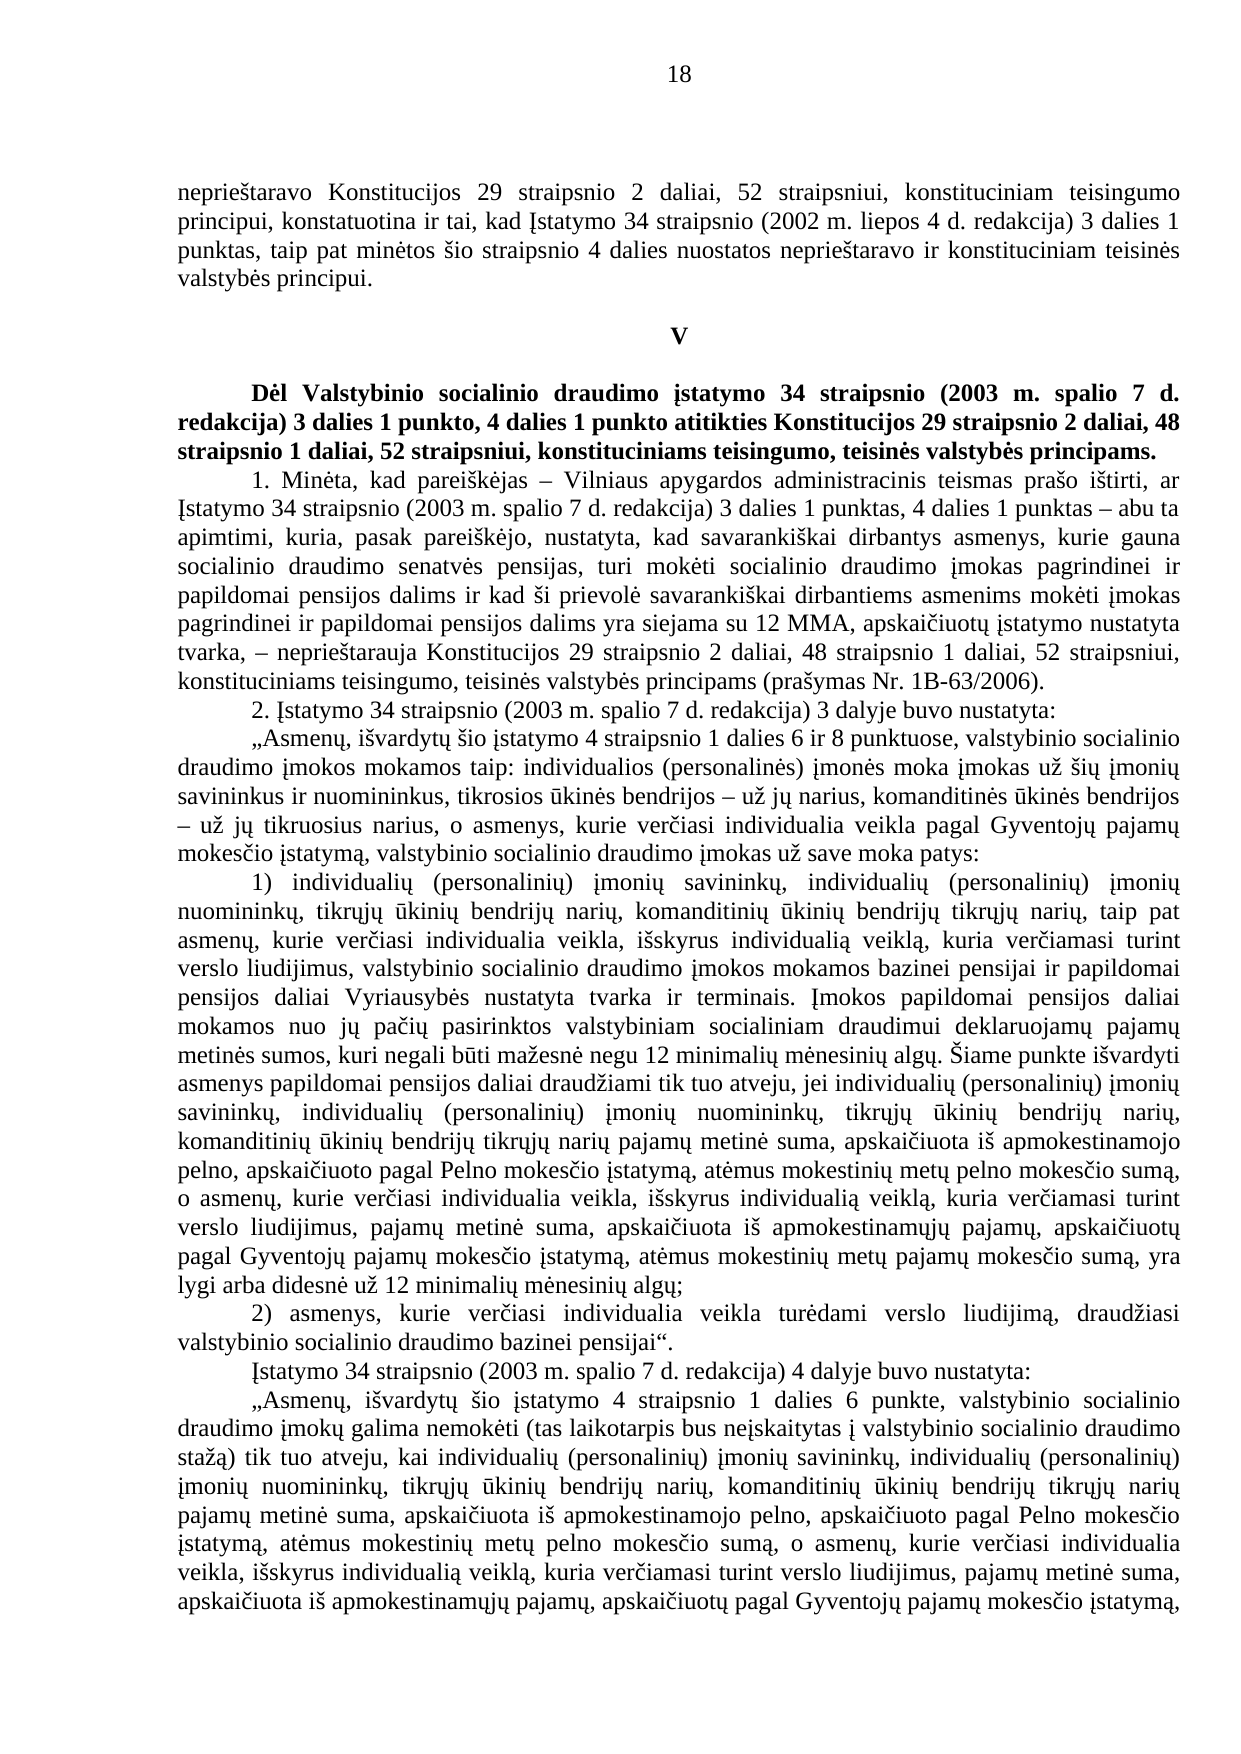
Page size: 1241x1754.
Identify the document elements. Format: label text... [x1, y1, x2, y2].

text Dėl Valstybinio socialinio draudimo įstatymo 34 straipsnio (2003 m. spalio 7 d. redakcija) 3 dalies 1 punkto, 4 dalies 1 punkto atitikties Konstitucijos 29 straipsnio 2 daliai, 48 straipsnio 1 daliai, 52 straipsniui, konstituciniams teisingumo, teisinės valstybės principams. [177, 378, 1181, 465]
text 1) individualių (personalinių) įmonių savininkų, individualių (personalinių) įmonių nuomininkų, tikrųjų ūkinių bendrijų narių, komanditinių ūkinių bendrijų tikrųjų narių, taip pat asmenų, kurie verčiasi individualia veikla, išskyrus individualią veiklą, kuria verčiamasi turint verslo liudijimus, valstybinio socialinio draudimo įmokos mokamos bazinei pensijai ir papildomai pensijos daliai Vyriausybės nustatyta tvarka ir terminais. Įmokos papildomai pensijos daliai mokamos nuo jų pačių pasirinktos valstybiniam socialiniam draudimui deklaruojamų pajamų metinės sumos, kuri negali būti mažesnė negu 12 minimalių mėnesinių algų. Šiame punkte išvardyti asmenys papildomai pensijos daliai draudžiami tik tuo atveju, jei individualių (personalinių) įmonių savininkų, individualių (personalinių) įmonių nuomininkų, tikrųjų ūkinių bendrijų narių, komanditinių ūkinių bendrijų tikrųjų narių pajamų metinė suma, apskaičiuota iš apmokestinamojo pelno, apskaičiuoto pagal Pelno mokesčio įstatymą, atėmus mokestinių metų pelno mokesčio sumą, o asmenų, kurie verčiasi individualia veikla, išskyrus individualią veiklą, kuria verčiamasi turint verslo liudijimus, pajamų metinė suma, apskaičiuota iš apmokestinamųjų pajamų, apskaičiuotų pagal Gyventojų pajamų mokesčio įstatymą, atėmus mokestinių metų pajamų mokesčio sumą, yra lygi arba didesnė už 12 minimalių mėnesinių algų; [177, 867, 1181, 1298]
text „Asmenų, išvardytų šio įstatymo 4 straipsnio 1 dalies 6 ir 8 punktuose, valstybinio socialinio draudimo įmokos mokamos taip: individualios (personalinės) įmonės moka įmokas už šių įmonių savininkus ir nuomininkus, tikrosios ūkinės bendrijos – už jų narius, komanditinės ūkinės bendrijos – už jų tikruosius narius, o asmenys, kurie verčiasi individualia veikla pagal Gyventojų pajamų mokesčio įstatymą, valstybinio socialinio draudimo įmokas už save moka patys: [177, 723, 1181, 867]
text Įstatymo 34 straipsnio (2003 m. spalio 7 d. redakcija) 4 dalyje buvo nustatyta: [177, 1356, 1181, 1385]
text „Asmenų, išvardytų šio įstatymo 4 straipsnio 1 dalies 6 punkte, valstybinio socialinio draudimo įmokų galima nemokėti (tas laikotarpis bus neįskaitytas į valstybinio socialinio draudimo stažą) tik tuo atveju, kai individualių (personalinių) įmonių savininkų, individualių (personalinių) įmonių nuomininkų, tikrųjų ūkinių bendrijų narių, komanditinių ūkinių bendrijų tikrųjų narių pajamų metinė suma, apskaičiuota iš apmokestinamojo pelno, apskaičiuoto pagal Pelno mokesčio įstatymą, atėmus mokestinių metų pelno mokesčio sumą, o asmenų, kurie verčiasi individualia veikla, išskyrus individualią veiklą, kuria verčiamasi turint verslo liudijimus, pajamų metinė suma, apskaičiuota iš apmokestinamųjų pajamų, apskaičiuotų pagal Gyventojų pajamų mokesčio įstatymą, [177, 1385, 1181, 1615]
text 2. Įstatymo 34 straipsnio (2003 m. spalio 7 d. redakcija) 3 dalyje buvo nustatyta: [177, 695, 1181, 723]
text V [177, 321, 1181, 350]
text neprieštaravo Konstitucijos 29 straipsnio 2 daliai, 52 straipsniui, konstituciniam teisingumo principui, konstatuotina ir tai, kad Įstatymo 34 straipsnio (2002 m. liepos 4 d. redakcija) 3 dalies 1 punktas, taip pat minėtos šio straipsnio 4 dalies nuostatos neprieštaravo ir konstituciniam teisinės valstybės principui. [177, 177, 1181, 292]
text 1. Minėta, kad pareiškėjas – Vilniaus apygardos administracinis teismas prašo ištirti, ar Įstatymo 34 straipsnio (2003 m. spalio 7 d. redakcija) 3 dalies 1 punktas, 4 dalies 1 punktas – abu ta apimtimi, kuria, pasak pareiškėjo, nustatyta, kad savarankiškai dirbantys asmenys, kurie gauna socialinio draudimo senatvės pensijas, turi mokėti socialinio draudimo įmokas pagrindinei ir papildomai pensijos dalims ir kad ši prievolė savarankiškai dirbantiems asmenims mokėti įmokas pagrindinei ir papildomai pensijos dalims yra siejama su 12 MMA, apskaičiuotų įstatymo nustatyta tvarka, – neprieštarauja Konstitucijos 29 straipsnio 2 daliai, 48 straipsnio 1 daliai, 52 straipsniui, konstituciniams teisingumo, teisinės valstybės principams (prašymas Nr. 1B-63/2006). [177, 465, 1181, 695]
text 2) asmenys, kurie verčiasi individualia veikla turėdami verslo liudijimą, draudžiasi valstybinio socialinio draudimo bazinei pensijai“. [177, 1298, 1181, 1356]
